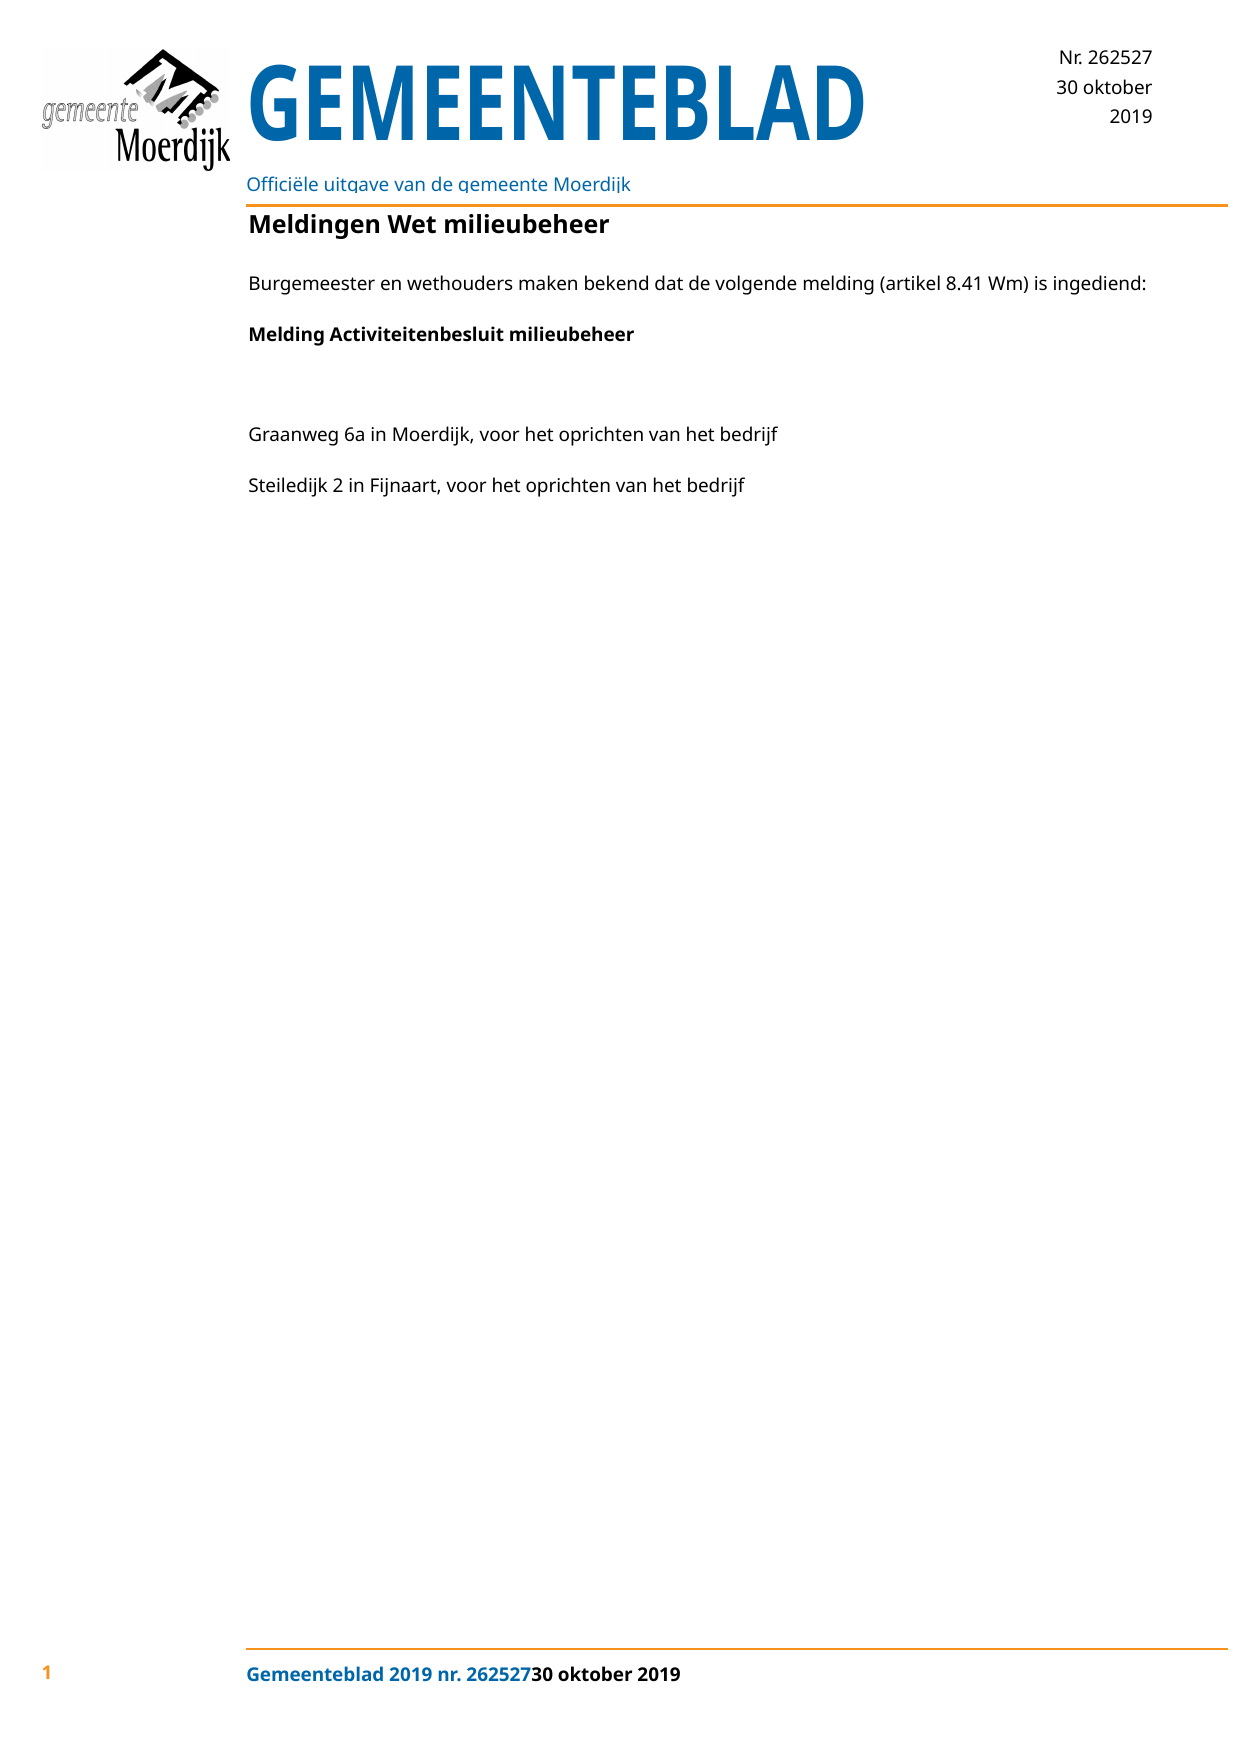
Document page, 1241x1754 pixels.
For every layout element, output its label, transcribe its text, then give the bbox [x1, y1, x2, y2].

text Graanweg 6a in Moerdijk, voor het oprichten van het bedrijf [248, 422, 1152, 447]
text Melding Activiteitenbesluit milieubeheer [248, 321, 1152, 346]
picture [41, 47, 231, 172]
text Burgemeester en wethouders maken bekend dat de volgende melding (artikel 8.41 Wm) is ingediend: [248, 270, 1152, 296]
text Meldingen Wet milieubeheer [248, 207, 1152, 241]
text Steiledijk 2 in Fijnaart, voor het oprichten van het bedrijf [248, 472, 1152, 498]
